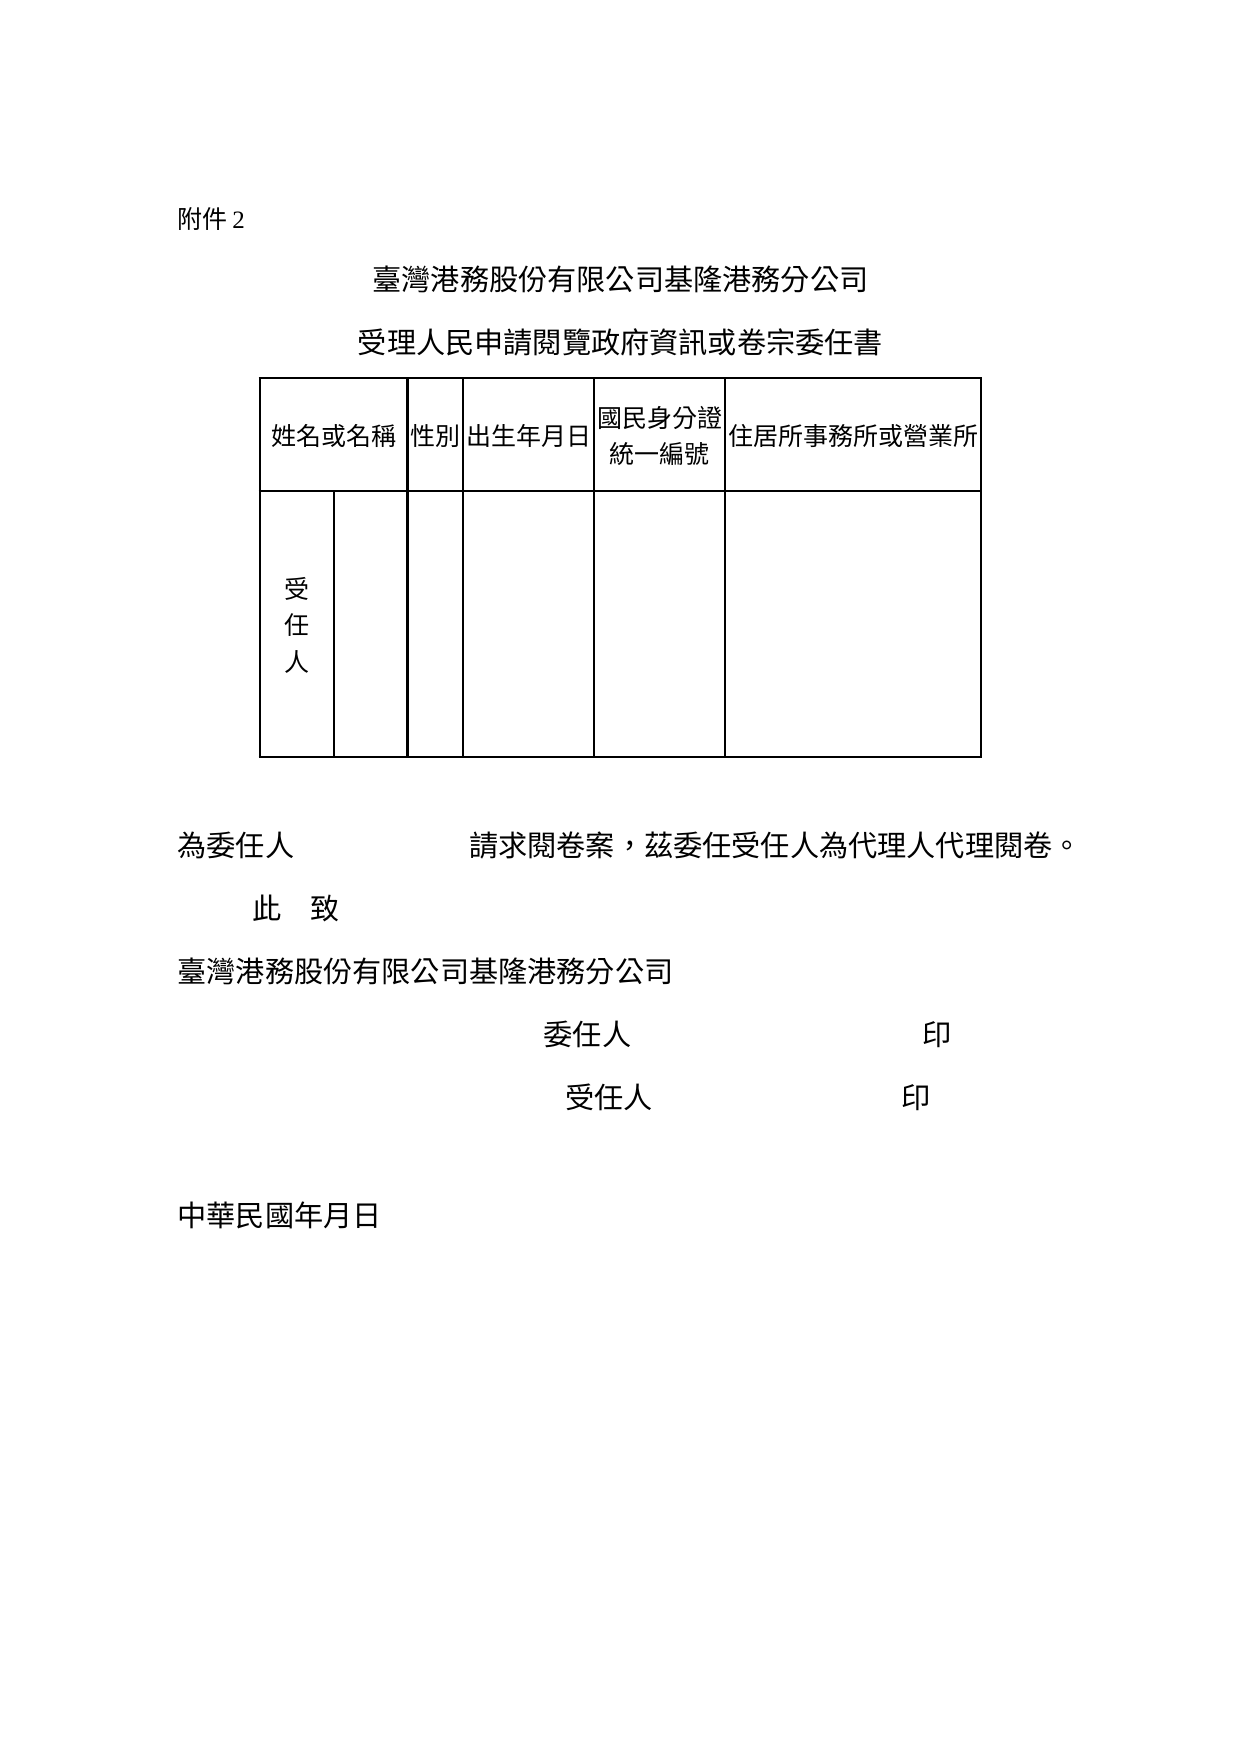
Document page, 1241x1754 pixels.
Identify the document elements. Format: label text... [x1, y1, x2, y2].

text 受理人民申請閱覽政府資訊或卷宗委任書 [177, 320, 1063, 362]
text 委任人 印 [177, 1012, 1063, 1054]
table_header 出生年月日 [464, 379, 593, 490]
table_header 性別 [409, 379, 462, 490]
text 此 致 [177, 886, 1063, 928]
table_cell [726, 492, 980, 756]
text 附件2 [177, 200, 1063, 236]
table_cell [409, 492, 462, 756]
text 中華民國年月日 [177, 1193, 1063, 1235]
text 臺灣港務股份有限公司基隆港務分公司 [177, 949, 1063, 991]
text 受任人 印 [177, 1075, 1063, 1117]
table_cell 受 任 人 [261, 492, 333, 756]
table_cell [335, 492, 406, 756]
table_header 住居所事務所或營業所 [726, 379, 980, 490]
table_header 姓名或名稱 [261, 379, 406, 490]
table_cell [595, 492, 724, 756]
table_header 國民身分證 統一編號 [595, 379, 724, 490]
table_cell [464, 492, 593, 756]
text 臺灣港務股份有限公司基隆港務分公司 [177, 257, 1063, 299]
text 為委任人 請求閱卷案，茲委任受任人為代理人代理閱卷。 [177, 823, 1063, 865]
